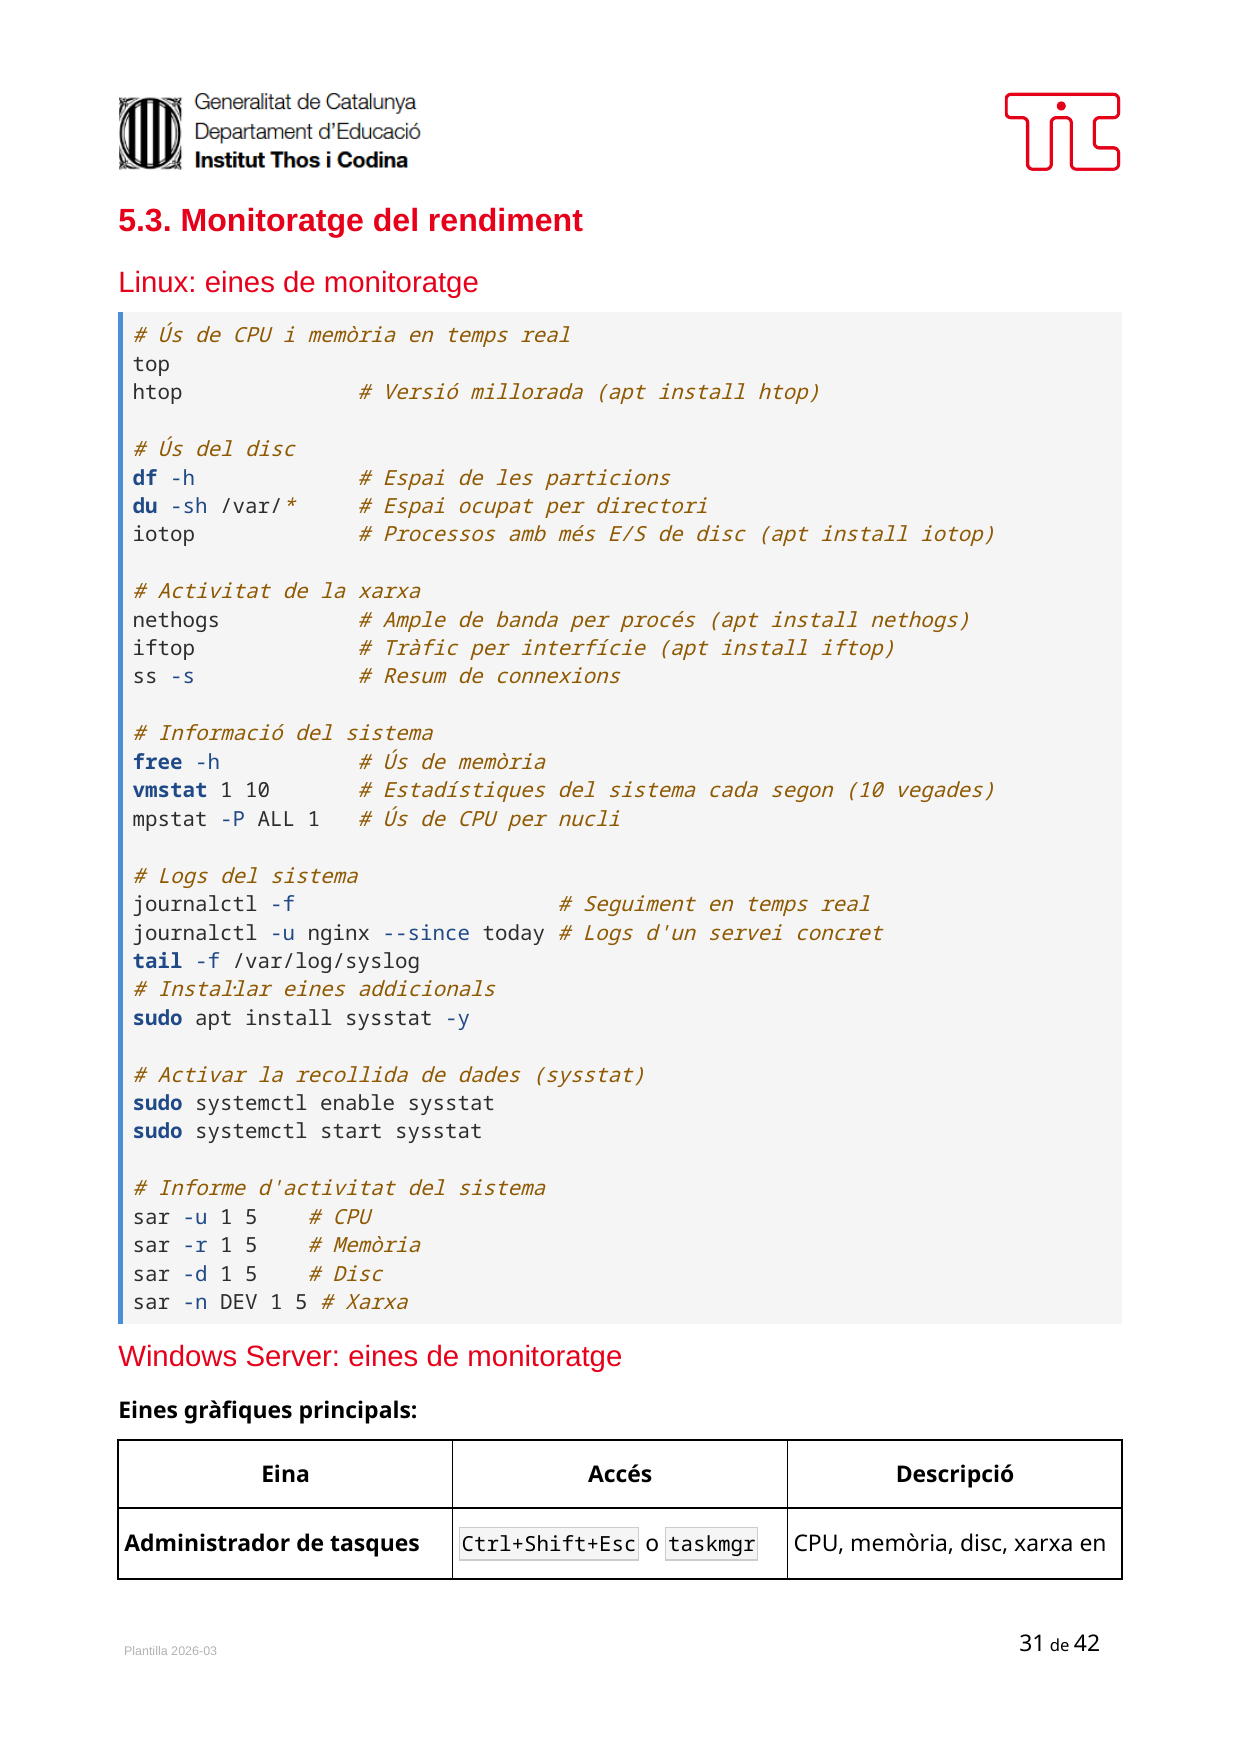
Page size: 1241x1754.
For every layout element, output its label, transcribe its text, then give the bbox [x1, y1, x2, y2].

subtitle Windows Server: eines de monitoratge [118, 1339, 1122, 1373]
table_header Eina [119, 1441, 452, 1507]
text sudo apt install sysstat -y [123, 1003, 1122, 1031]
text journalctl -u nginx --since today # Logs d'un servei concret [123, 918, 1122, 946]
text sar -u 1 5 # CPU [123, 1202, 1122, 1230]
text vmstat 1 10 # Estadístiques del sistema cada segon (10 vegades) [123, 775, 1122, 804]
text # Ús del disc [123, 434, 1122, 463]
table_cell Administrador de tasques [119, 1509, 452, 1578]
subtitle Linux: eines de monitoratge [118, 265, 1122, 299]
table_header Accés [453, 1441, 787, 1507]
table_cell Ctrl+Shift+Esc o taskmgr [453, 1509, 787, 1578]
text ss -s # Resum de connexions [123, 662, 1122, 690]
subtitle 5.3. Monitoratge del rendiment [118, 201, 1122, 238]
text sar -r 1 5 # Memòria [123, 1230, 1122, 1259]
table_cell CPU, memòria, disc, xarxa en [788, 1509, 1121, 1578]
text # Ús de CPU i memòria en temps real [123, 312, 1122, 349]
text sar -d 1 5 # Disc [123, 1259, 1122, 1287]
table_header Descripció [788, 1441, 1121, 1507]
text # Informació del sistema [123, 718, 1122, 747]
text # Informe d'activitat del sistema [123, 1173, 1122, 1202]
text # Logs del sistema [123, 861, 1122, 889]
picture [1004, 92, 1123, 171]
text nethogs # Ample de banda per procés (apt install nethogs) [123, 605, 1122, 633]
text sudo systemctl enable sysstat [123, 1088, 1122, 1117]
text df -h # Espai de les particions [123, 463, 1122, 491]
text # Activar la recollida de dades (sysstat) [123, 1060, 1122, 1088]
text iotop # Processos amb més E/S de disc (apt install iotop) [123, 519, 1122, 548]
text # Instal·lar eines addicionals [123, 974, 1122, 1003]
text htop # Versió millorada (apt install htop) [123, 377, 1122, 406]
picture [118, 92, 422, 171]
text iftop # Tràfic per interfície (apt install iftop) [123, 633, 1122, 662]
text Eines gràfiques principals: [118, 1394, 1122, 1426]
text tail -f /var/log/syslog [123, 946, 1122, 974]
text sar -n DEV 1 5 # Xarxa [123, 1287, 1122, 1324]
text top [123, 349, 1122, 377]
text mpstat -P ALL 1 # Ús de CPU per nucli [123, 804, 1122, 832]
text free -h # Ús de memòria [123, 747, 1122, 775]
text # Activitat de la xarxa [123, 576, 1122, 605]
text du -sh /var/* # Espai ocupat per directori [123, 491, 1122, 519]
text sudo systemctl start sysstat [123, 1117, 1122, 1145]
text journalctl -f # Seguiment en temps real [123, 889, 1122, 918]
